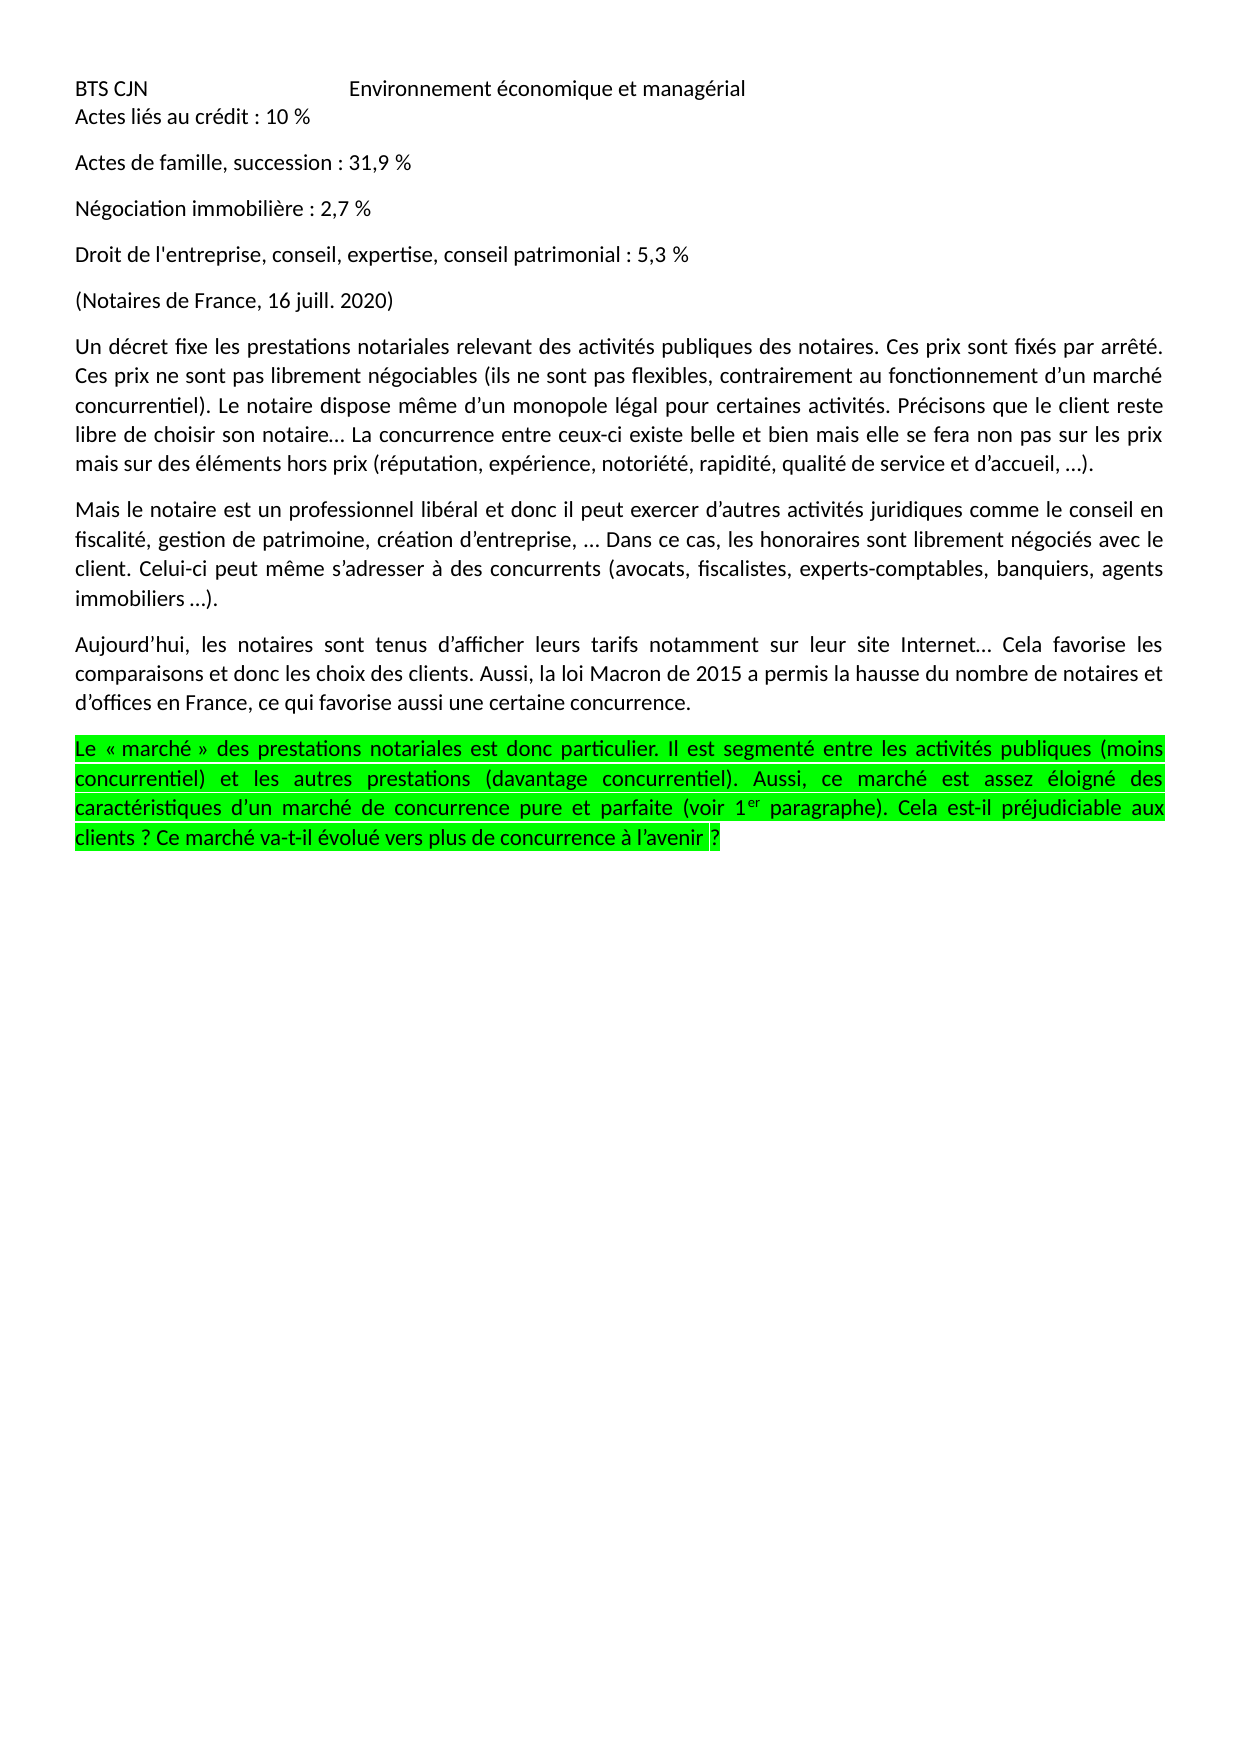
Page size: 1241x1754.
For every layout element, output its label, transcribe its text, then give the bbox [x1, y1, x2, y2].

text Actes liés au crédit : 10 % [75, 102, 1165, 130]
text Mais le notaire est un professionnel libéral et donc il peut exercer d’autres activités juridiques comme le conseil en fiscalité, gestion de patrimoine, création d’entreprise, … Dans ce cas, les honoraires sont librement négociés avec le client. Celui-ci peut même s’adresser à des concurrents (avocats, fiscalistes, experts-comptables, banquiers, agents immobiliers …). [75, 496, 1165, 612]
text Aujourd’hui, les notaires sont tenus d’afficher leurs tarifs notamment sur leur site Internet… Cela favorise les comparaisons et donc les choix des clients. Aussi, la loi Macron de 2015 a permis la hausse du nombre de notaires et d’offices en France, ce qui favorise aussi une certaine concurrence. [75, 630, 1165, 716]
text Le « marché » des prestations notariales est donc particulier. Il est segmenté entre les activités publiques (moins concurrentiel) et les autres prestations (davantage concurrentiel). Aussi, ce marché est assez éloigné des caractéristiques d’un marché de concurrence pure et parfaite (voir 1er paragraphe). Cela est-il préjudiciable aux clients ? Ce marché va-t-il évolué vers plus de concurrence à l’avenir ? [75, 734, 1165, 851]
text Un décret fixe les prestations notariales relevant des activités publiques des notaires. Ces prix sont fixés par arrêté. Ces prix ne sont pas librement négociables (ils ne sont pas flexibles, contrairement au fonctionnement d’un marché concurrentiel). Le notaire dispose même d’un monopole légal pour certaines activités. Précisons que le client reste libre de choisir son notaire… La concurrence entre ceux-ci existe belle et bien mais elle se fera non pas sur les prix mais sur des éléments hors prix (réputation, expérience, notoriété, rapidité, qualité de service et d’accueil, …). [75, 332, 1165, 477]
text Actes de famille, succession : 31,9 % [75, 148, 1165, 176]
text Droit de l'entreprise, conseil, expertise, conseil patrimonial : 5,3 % [75, 240, 1165, 268]
text (Notaires de France, 16 juill. 2020) [75, 286, 1165, 314]
text Négociation immobilière : 2,7 % [75, 194, 1165, 222]
